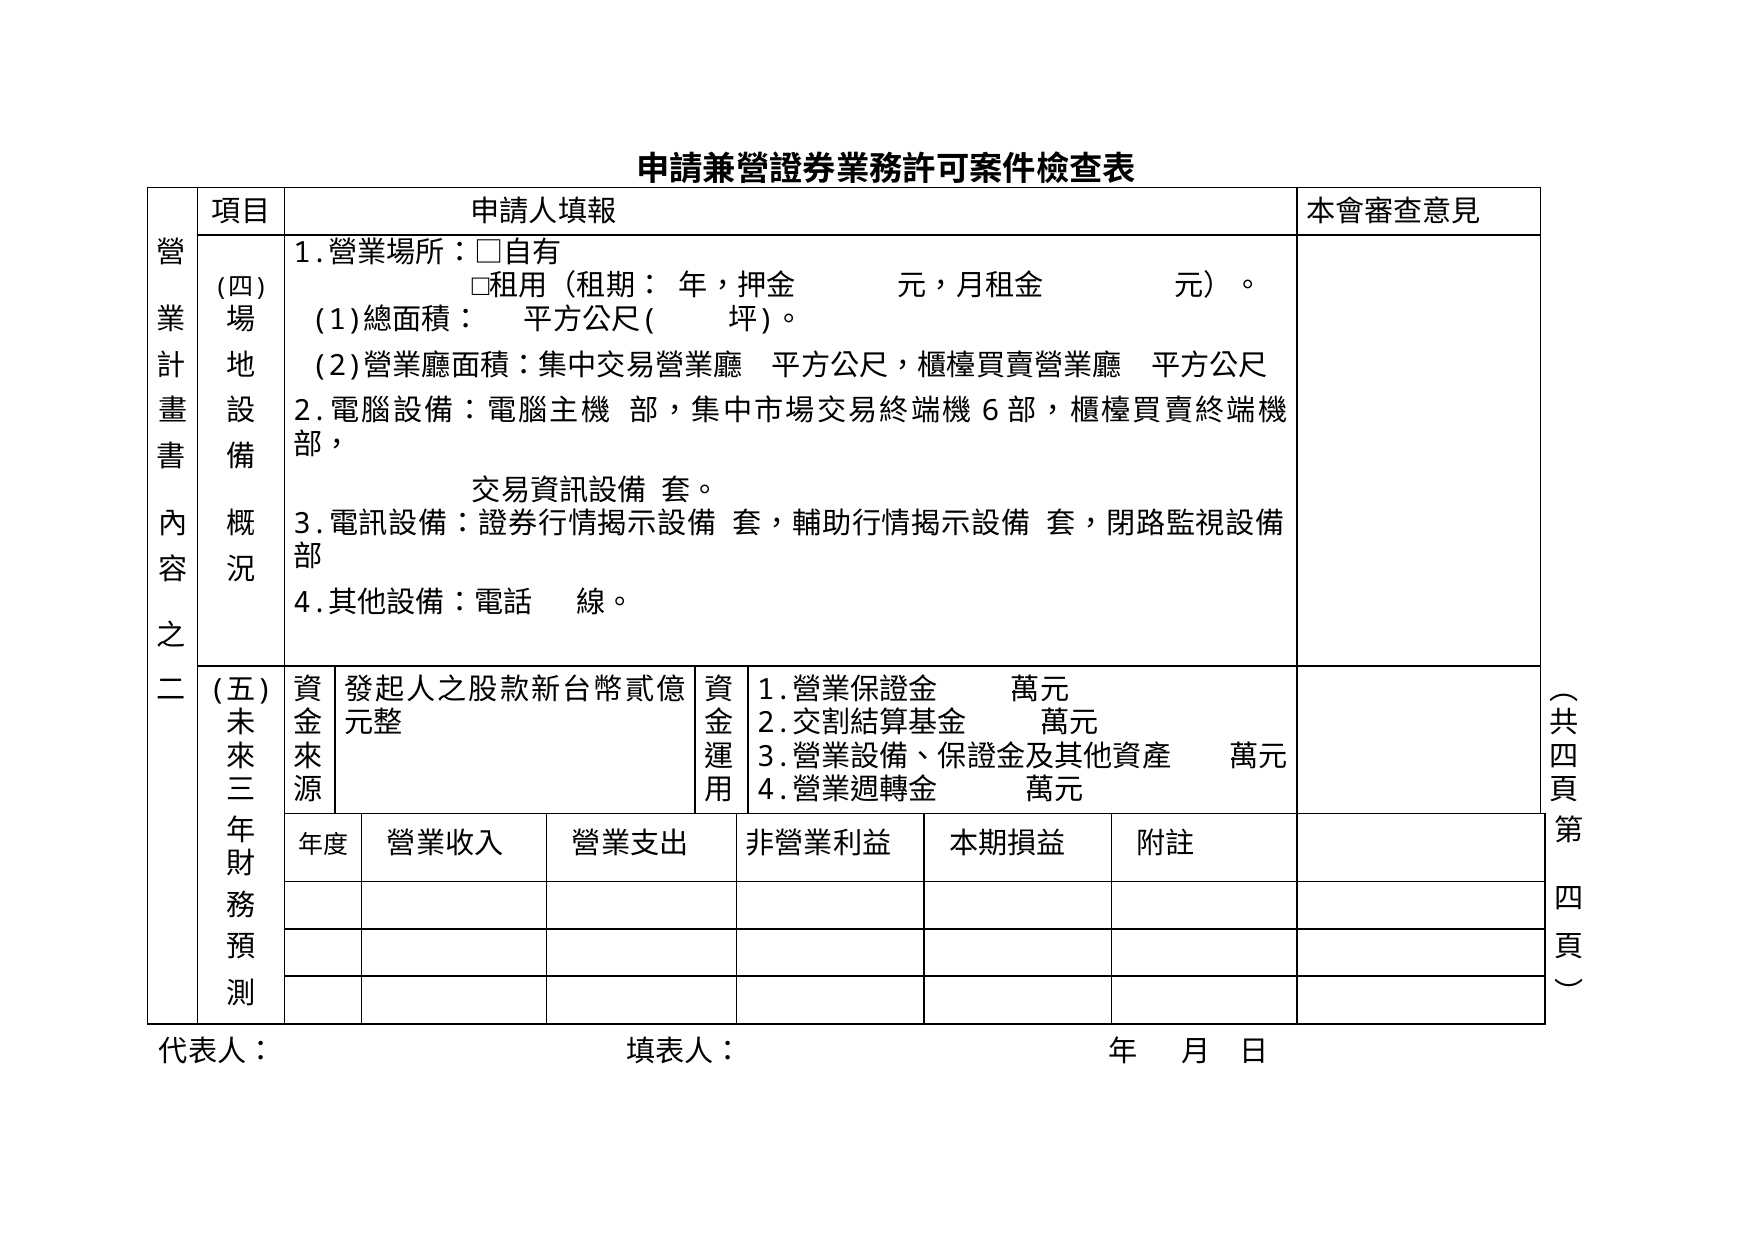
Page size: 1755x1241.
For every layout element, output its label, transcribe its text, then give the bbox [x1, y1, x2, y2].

table_cell [1545, 619, 1603, 665]
table_cell [1112, 977, 1296, 1023]
table_cell 3.電訊設備：證券行情揭示設備 套，輔助行情揭示設備 套，閉路監視設備 部 4.其他設備：電話 線。 [285, 507, 1296, 619]
table_cell [547, 977, 736, 1023]
table_cell [547, 930, 736, 975]
table_cell 四 [1546, 881, 1609, 928]
table_cell [1298, 507, 1540, 619]
table_cell (四) [198, 236, 284, 302]
table_cell 預 [198, 928, 284, 975]
table_cell 1.營業保證金 萬元 2.交割結算基金 萬元 3.營業設備、保證金及其他資產 萬元 4.營業週轉金 萬元 [749, 667, 1296, 812]
table_cell 年 財 [198, 813, 284, 881]
table_header [1541, 187, 1545, 234]
table_cell [925, 977, 1111, 1023]
table_cell [198, 619, 284, 665]
table_cell [1603, 234, 1609, 302]
table_cell [1603, 394, 1609, 507]
table_cell 營業支出 [547, 814, 736, 881]
table_cell [1603, 507, 1609, 619]
table_cell [1545, 234, 1603, 302]
table_cell 第 [1546, 813, 1609, 881]
table_cell [1298, 977, 1544, 1023]
table_cell [1112, 930, 1296, 975]
table_cell [1603, 1023, 1609, 1068]
table_cell [1298, 236, 1540, 302]
table_cell [285, 882, 361, 928]
table_cell [285, 930, 361, 975]
table_cell [1545, 507, 1603, 619]
table_header 本會審查意見 [1298, 188, 1540, 234]
table_cell 設 備 [198, 394, 284, 507]
table_cell 非營業利益 [737, 814, 923, 881]
table_cell [1298, 619, 1540, 665]
table_cell (1)總面積： 平方公尺( 坪)。 (2)營業廳面積：集中交易營業廳 平方公尺，櫃檯買賣營業廳 平方公尺 [285, 303, 1296, 394]
table_cell [1534, 1025, 1540, 1068]
table_header [1545, 187, 1603, 234]
table_cell [1540, 1025, 1545, 1068]
table_cell [1298, 930, 1544, 975]
table_cell 填表人： [623, 1025, 1088, 1068]
text 申請兼營證券業務許可案件檢查表 [148, 153, 1606, 187]
table_cell [362, 977, 546, 1023]
table_cell 務 [198, 881, 284, 928]
table_cell [1603, 665, 1609, 812]
table_cell [1298, 667, 1540, 812]
table_cell [1541, 507, 1545, 619]
table_cell [148, 928, 197, 975]
table_header [1603, 187, 1609, 234]
table_cell ︶ [1546, 975, 1609, 1023]
table_cell 1.營業場所：□自有 □租用（租期： 年，押金 元，月租金 元）。 [285, 236, 1296, 302]
table_cell [1603, 303, 1609, 394]
table_cell [1545, 394, 1603, 507]
table_cell 二 [148, 665, 197, 812]
table_cell 代表人： [156, 1025, 623, 1068]
table_header 項目 [198, 188, 284, 234]
table_cell [547, 882, 736, 928]
table_cell [1541, 234, 1545, 302]
table_cell (五) 未 來 三 [198, 667, 284, 812]
table_header [148, 188, 197, 234]
table_cell [285, 619, 1296, 665]
table_cell 資 金 來 源 [285, 667, 334, 812]
table_cell ︵共四頁 [1541, 665, 1603, 812]
table_cell [1541, 619, 1545, 665]
table_cell [1298, 303, 1540, 394]
table_cell [1545, 1023, 1603, 1068]
table_cell [362, 882, 546, 928]
table_cell 畫 書 [148, 394, 197, 507]
table_cell [737, 977, 923, 1023]
table_cell [925, 930, 1111, 975]
table_cell 資 金 運 用 [696, 667, 747, 812]
table_cell 附註 [1112, 814, 1296, 881]
table_cell [737, 930, 923, 975]
table_header 申請人填報 [285, 188, 1296, 234]
table_cell [285, 977, 361, 1023]
table_cell 概 況 [198, 507, 284, 619]
table_cell 內 容 [148, 507, 197, 619]
table_cell 營 [148, 234, 197, 302]
table_cell [148, 975, 197, 1023]
table_cell [148, 813, 197, 881]
table_cell 之 [148, 619, 197, 665]
table_cell 營業收入 [362, 814, 546, 881]
table_cell 頁 [1546, 928, 1609, 975]
table_cell [1541, 303, 1545, 394]
table_cell [1298, 882, 1544, 928]
table_cell 業 計 [148, 303, 197, 394]
table_cell [1298, 394, 1540, 507]
table_cell 2.電腦設備：電腦主機 部，集中市場交易終端機6部，櫃檯買賣終端機 部， 交易資訊設備 套。 [285, 394, 1296, 507]
table_cell 場 地 [198, 303, 284, 394]
table_cell [1541, 394, 1545, 507]
table_cell 年度 [285, 814, 361, 881]
table_cell [1545, 303, 1603, 394]
table_cell [1603, 619, 1609, 665]
table_cell [362, 930, 546, 975]
table_cell 本期損益 [925, 814, 1111, 881]
table_cell [737, 882, 923, 928]
table_cell [148, 881, 197, 928]
table_cell 年 月 日 [1088, 1025, 1534, 1068]
table_cell [1298, 814, 1544, 881]
table_cell [148, 1025, 156, 1068]
table_cell [925, 882, 1111, 928]
table_cell 發起人之股款新台幣貳億元整 [336, 667, 694, 812]
table_cell 測 [198, 975, 284, 1023]
table_cell [1112, 882, 1296, 928]
